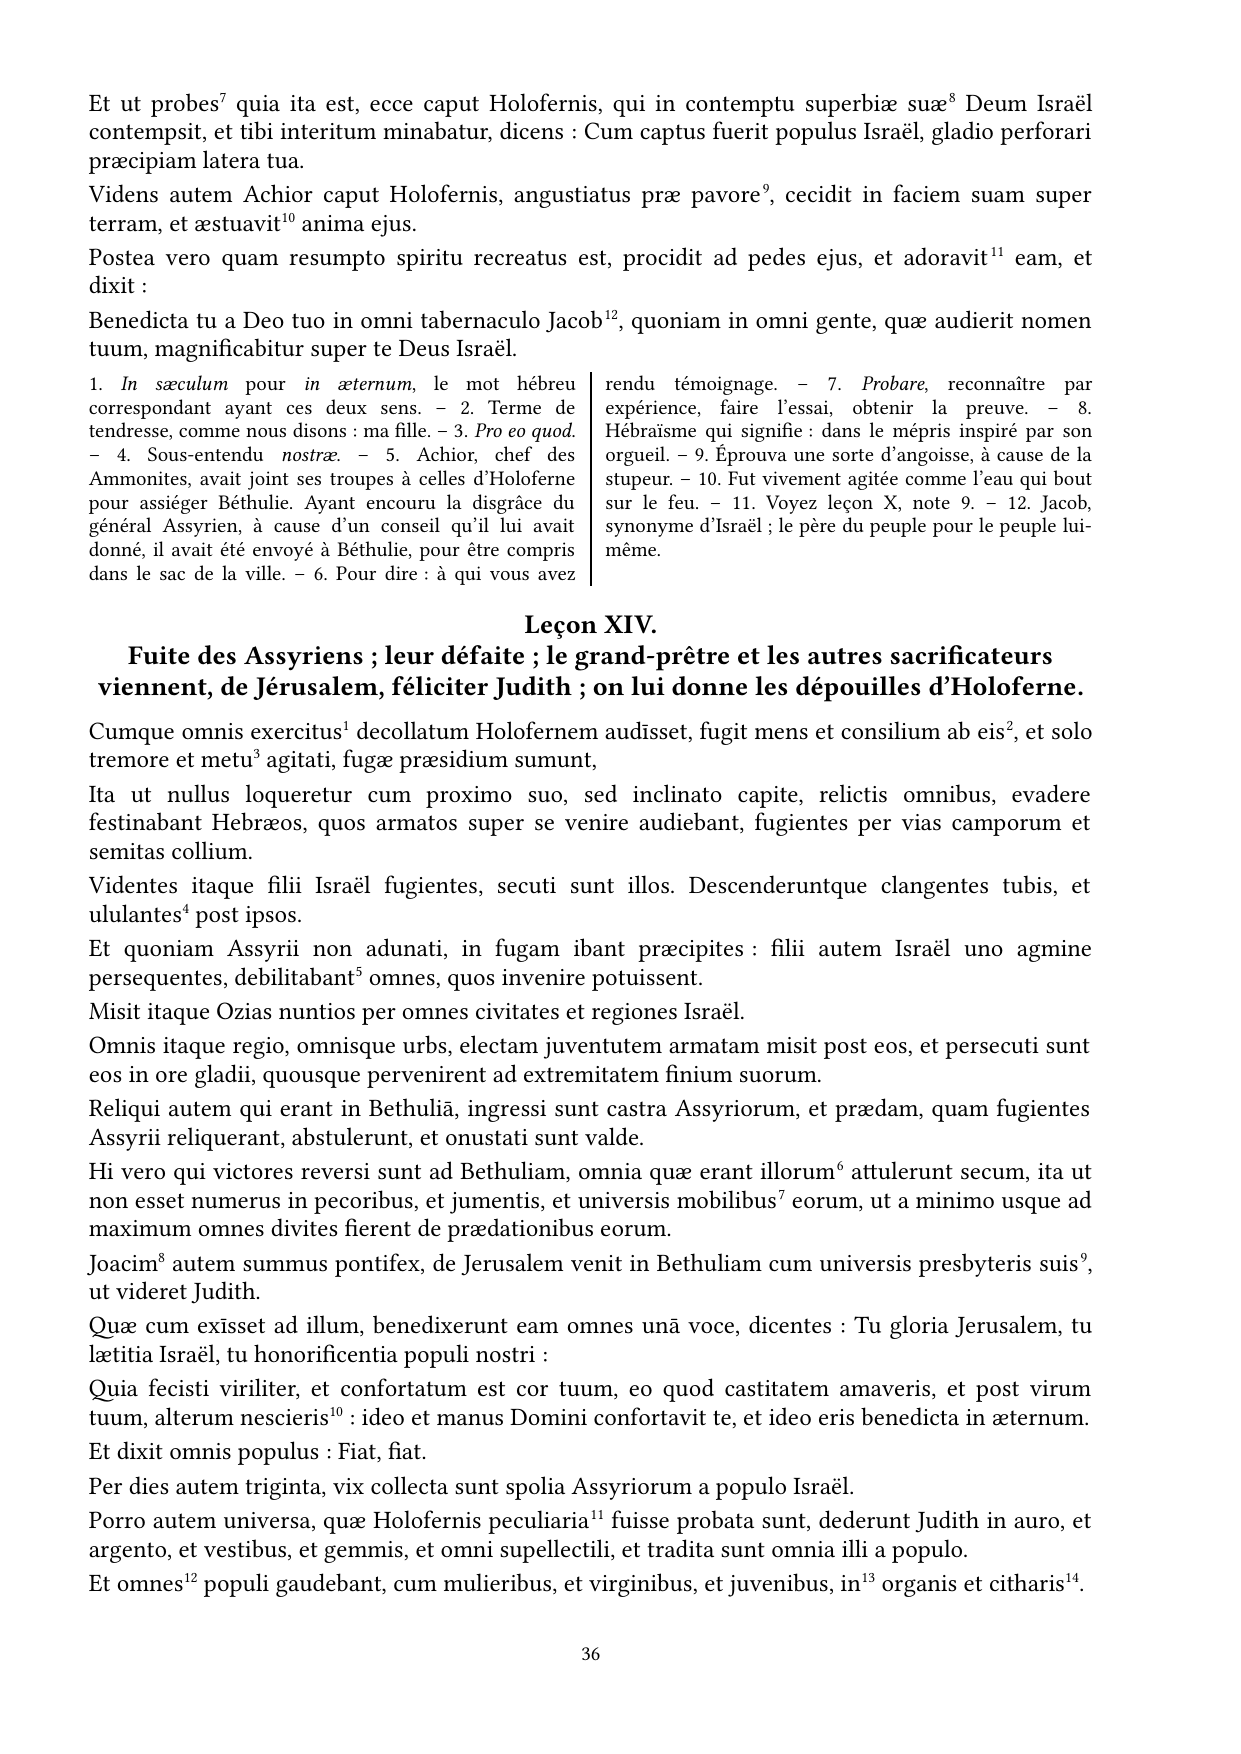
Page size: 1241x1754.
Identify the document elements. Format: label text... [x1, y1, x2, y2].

text Benedicta tu a Deo tuo in omni tabernaculo Jacob12, quoniam in omni gente, quæ audierit nomen tuum, magnificabitur super te Deus Israël. [88, 306, 1093, 363]
text Per dies autem triginta, vix collecta sunt spolia Assyriorum a populo Israël. [88, 1472, 1093, 1500]
text Videntes itaque filii Israël fugientes, secuti sunt illos. Descenderuntque clangentes tubis, et ululantes4 post ipsos. [88, 871, 1093, 928]
text Cumque omnis exercitus1 decollatum Holofernem audīsset, fugit mens et consilium ab eis2, et solo tremore et metu3 agitati, fugæ præsidium sumunt, [88, 717, 1093, 774]
text Joacim8 autem summus pontifex, de Jerusalem venit in Bethuliam cum universis presbyteris suis9, ut videret Judith. [88, 1248, 1093, 1306]
text Videns autem Achior caput Holofernis, angustiatus præ pavore9, cecidit in faciem suam super terram, et æstuavit10 anima ejus. [88, 180, 1093, 237]
text 1. In sæculum pour in æternum, le mot hébreu correspondant ayant ces deux sens. – 2. Terme de tendresse, comme nous disons : ma fille. – 3. Pro eo quod. – 4. Sous-entendu nostræ. – 5. Achior, chef des Ammonites, avait joint ses troupes à celles d’Holoferne pour assiéger Béthulie. Ayant encouru la disgrâce du général Assyrien, à cause d’un conseil qu’il lui avait donné, il avait été envoyé à Béthulie, pour être compris dans le sac de la ville. – 6. Pour dire : à qui vous avez [88, 372, 576, 586]
text Quæ cum exīsset ad illum, benedixerunt eam omnes unā voce, dicentes : Tu gloria Jerusalem, tu lætitia Israël, tu honorificentia populi nostri : [88, 1311, 1093, 1368]
text Postea vero quam resumpto spiritu recreatus est, procidit ad pedes ejus, et adoravit11 eam, et dixit : [88, 243, 1093, 300]
text Reliqui autem qui erant in Bethuliā, ingressi sunt castra Assyriorum, et prædam, quam fugientes Assyrii reliquerant, abstulerunt, et onustati sunt valde. [88, 1094, 1093, 1151]
text Porro autem universa, quæ Holofernis peculiaria11 fuisse probata sunt, dederunt Judith in auro, et argento, et vestibus, et gemmis, et omni supellectili, et tradita sunt omnia illi a populo. [88, 1506, 1093, 1563]
text Et dixit omnis populus : Fiat, fiat. [88, 1437, 1093, 1466]
text Et quoniam Assyrii non adunati, in fugam ibant præcipites : filii autem Israël uno agmine persequentes, debilitabant5 omnes, quos invenire potuissent. [88, 934, 1093, 991]
text Ita ut nullus loqueretur cum proximo suo, sed inclinato capite, relictis omnibus, evadere festinabant Hebræos, quos armatos super se venire audiebant, fugientes per vias camporum et semitas collium. [88, 779, 1093, 865]
text Et omnes12 populi gaudebant, cum mulieribus, et virginibus, et juvenibus, in13 organis et citharis14. [88, 1569, 1093, 1597]
text rendu témoignage. – 7. Probare, reconnaître par expérience, faire l’essai, obtenir la preuve. – 8. Hébraïsme qui signifie : dans le mépris inspiré par son orgueil. – 9. Éprouva une sorte d’angoisse, à cause de la stupeur. – 10. Fut vivement agitée comme l’eau qui bout sur le feu. – 11. Voyez leçon X, note 9. – 12. Jacob, synonyme d’Israël ; le père du peuple pour le peuple lui-même. [605, 372, 1093, 562]
text Leçon XIV. Fuite des Assyriens ; leur défaite ; le grand-prêtre et les autres sacrificateurs viennent, de Jérusalem, féliciter Judith ; on lui donne les dépouilles d’Holoferne. [88, 609, 1093, 702]
text Quia fecisti viriliter, et confortatum est cor tuum, eo quod castitatem amaveris, et post virum tuum, alterum nescieris10 : ideo et manus Domini confortavit te, et ideo eris benedicta in æternum. [88, 1374, 1093, 1431]
text Misit itaque Ozias nuntios per omnes civitates et regiones Israël. [88, 997, 1093, 1025]
text Hi vero qui victores reversi sunt ad Bethuliam, omnia quæ erant illorum6 attulerunt secum, ita ut non esset numerus in pecoribus, et jumentis, et universis mobilibus7 eorum, ut a minimo usque ad maximum omnes divites fierent de prædationibus eorum. [88, 1157, 1093, 1243]
text Et ut probes7 quia ita est, ecce caput Holofernis, qui in contemptu superbiæ suæ8 Deum Israël contempsit, et tibi interitum minabatur, dicens : Cum captus fuerit populus Israël, gladio perforari præcipiam latera tua. [88, 88, 1093, 174]
text Omnis itaque regio, omnisque urbs, electam juventutem armatam misit post eos, et persecuti sunt eos in ore gladii, quousque pervenirent ad extremitatem finium suorum. [88, 1031, 1093, 1088]
